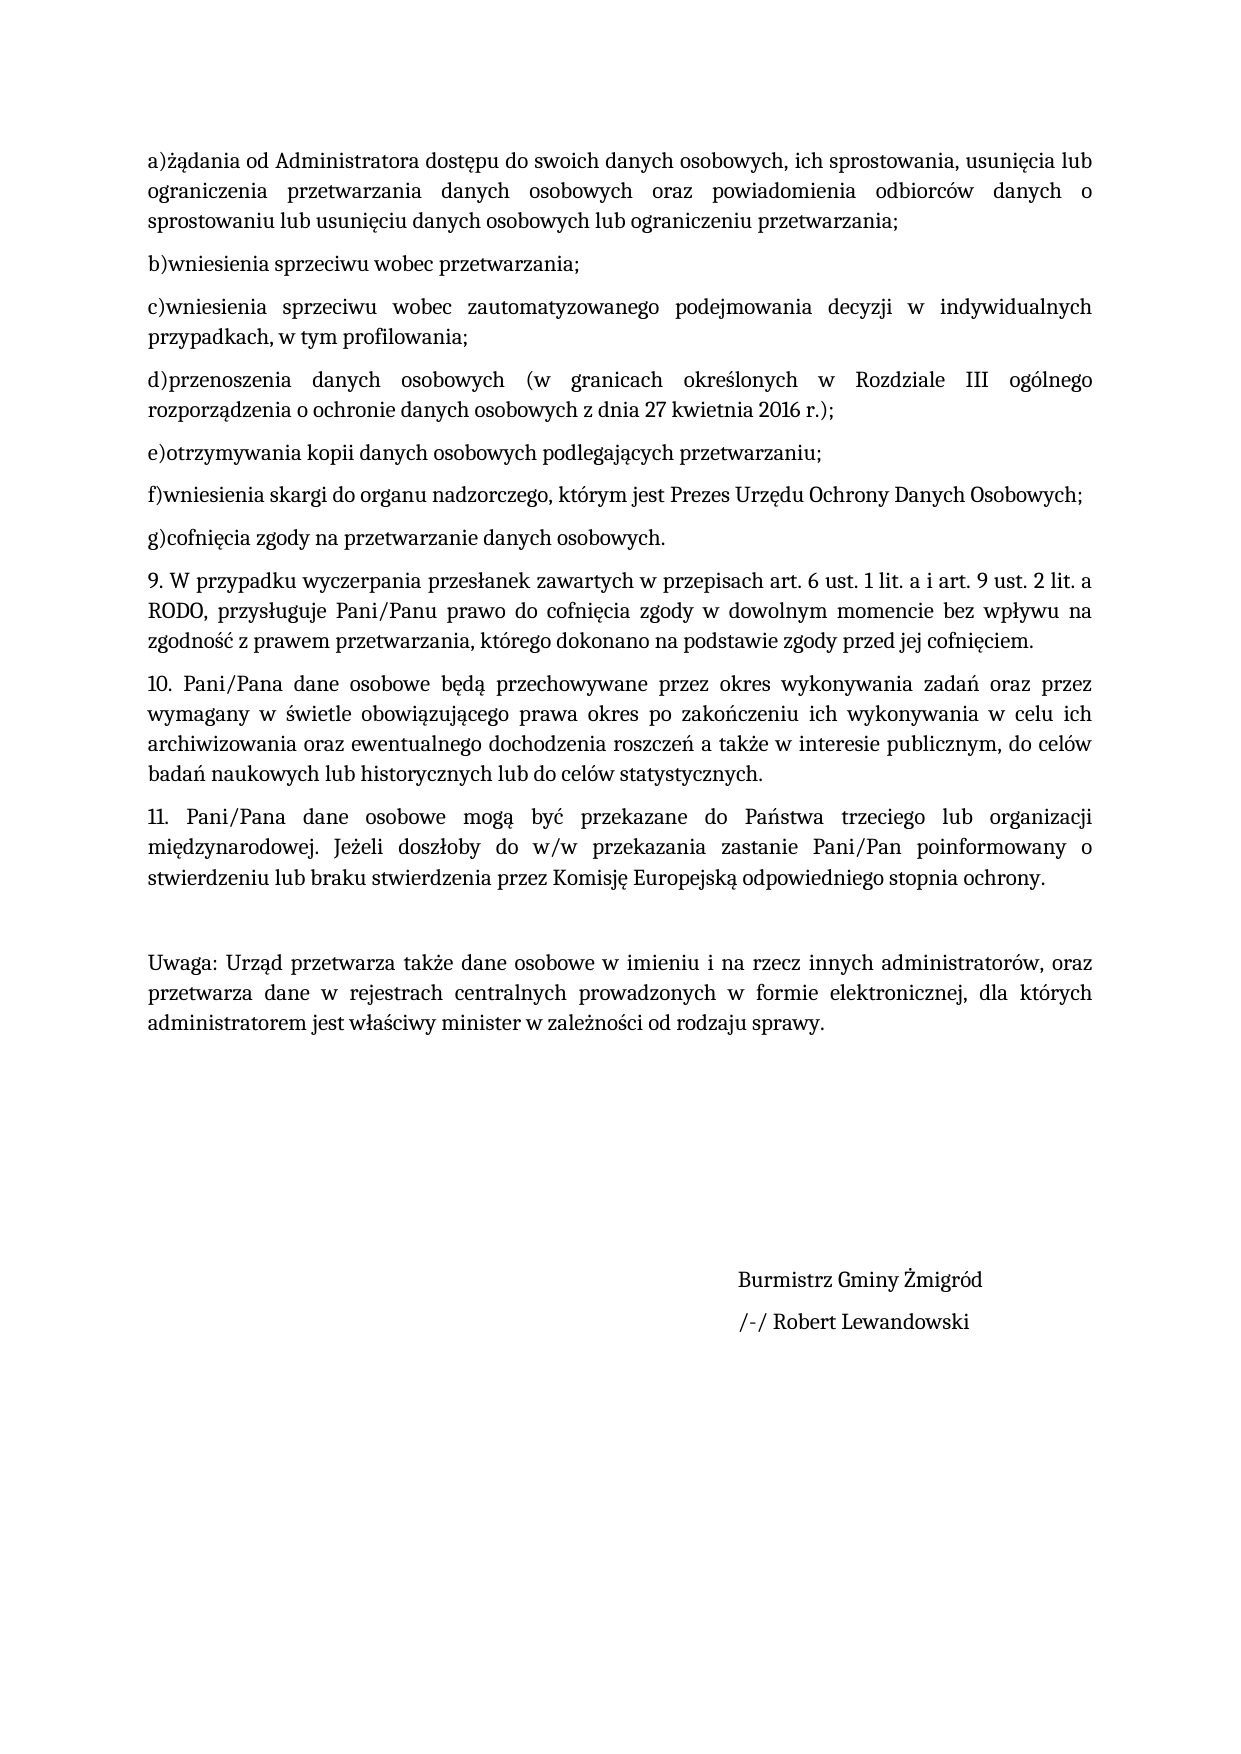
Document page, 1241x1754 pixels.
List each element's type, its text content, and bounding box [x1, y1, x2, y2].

text e)otrzymywania kopii danych osobowych podlegających przetwarzaniu; [148, 439, 1093, 466]
text b)wniesienia sprzeciwu wobec przetwarzania; [148, 251, 1093, 277]
text d)przenoszenia danych osobowych (w granicach określonych w Rozdziale III ogólnego rozporządzenia o ochronie danych osobowych z dnia 27 kwietnia 2016 r.); [148, 366, 1093, 423]
text c)wniesienia sprzeciwu wobec zautomatyzowanego podejmowania decyzji w indywidualnych przypadkach, w tym profilowania; [148, 293, 1093, 350]
text g)cofnięcia zgody na przetwarzanie danych osobowych. [148, 525, 1093, 551]
text /-/ Robert Lewandowski [148, 1309, 1093, 1335]
text 10. Pani/Pana dane osobowe będą przechowywane przez okres wykonywania zadań oraz przez wymagany w świetle obowiązującego prawa okres po zakończeniu ich wykonywania w celu ich archiwizowania oraz ewentualnego dochodzenia roszczeń a także w interesie publicznym, do celów badań naukowych lub historycznych lub do celów statystycznych. [148, 671, 1093, 787]
text a)żądania od Administratora dostępu do swoich danych osobowych, ich sprostowania, usunięcia lub ograniczenia przetwarzania danych osobowych oraz powiadomienia odbiorców danych o sprostowaniu lub usunięciu danych osobowych lub ograniczeniu przetwarzania; [148, 148, 1093, 234]
text f)wniesienia skargi do organu nadzorczego, którym jest Prezes Urzędu Ochrony Danych Osobowych; [148, 482, 1093, 508]
text Uwaga: Urząd przetwarza także dane osobowe w imieniu i na rzecz innych administratorów, oraz przetwarza dane w rejestrach centralnych prowadzonych w formie elektronicznej, dla których administratorem jest właściwy minister w zależności od rodzaju sprawy. [148, 950, 1093, 1036]
text 9. W przypadku wyczerpania przesłanek zawartych w przepisach art. 6 ust. 1 lit. a i art. 9 ust. 2 lit. a RODO, przysługuje Pani/Panu prawo do cofnięcia zgody w dowolnym momencie bez wpływu na zgodność z prawem przetwarzania, którego dokonano na podstawie zgody przed jej cofnięciem. [148, 567, 1093, 654]
text 11. Pani/Pana dane osobowe mogą być przekazane do Państwa trzeciego lub organizacji międzynarodowej. Jeżeli doszłoby do w/w przekazania zastanie Pani/Pan poinformowany o stwierdzeniu lub braku stwierdzenia przez Komisję Europejską odpowiedniego stopnia ochrony. [148, 804, 1093, 891]
text Burmistrz Gminy Żmigród [148, 1266, 1093, 1293]
